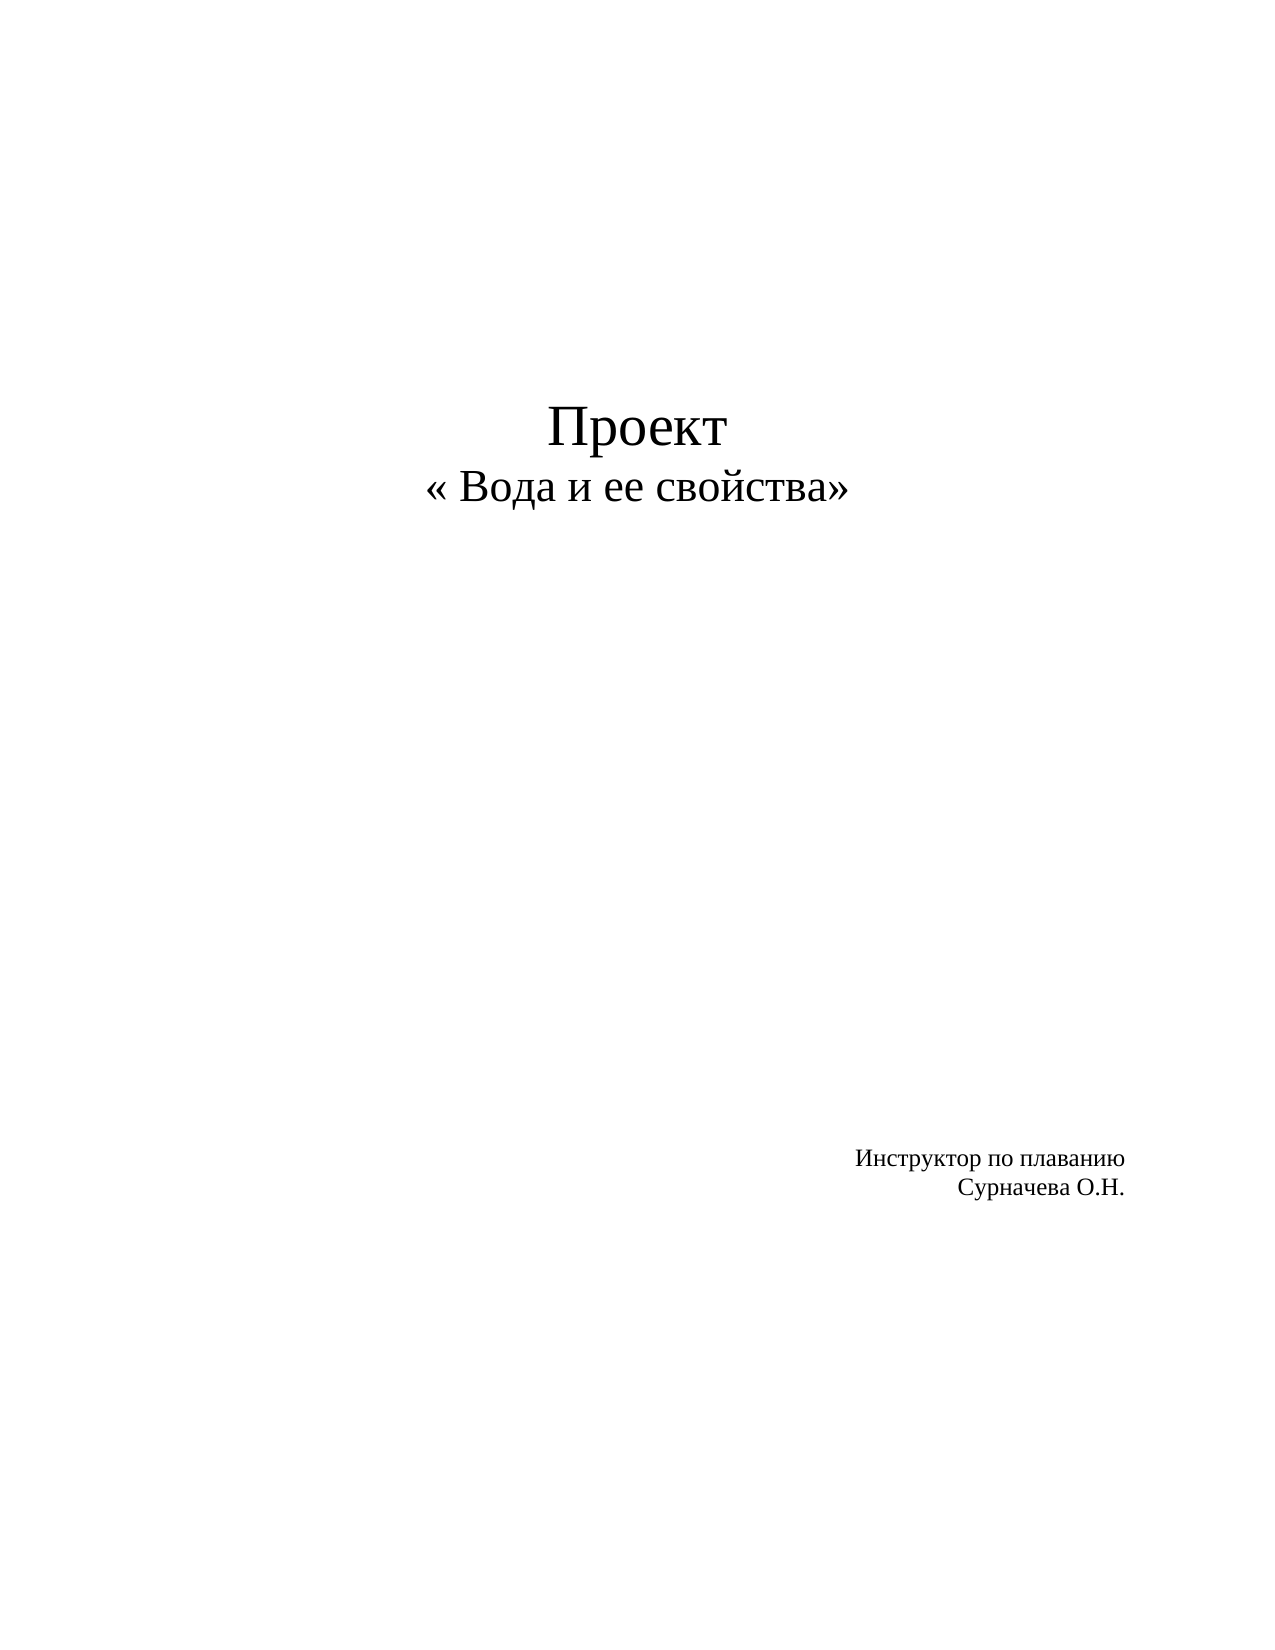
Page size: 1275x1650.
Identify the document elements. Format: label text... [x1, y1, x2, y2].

text « Вода и ее свойства» [150, 458, 1125, 511]
text Сурначева О.Н. [150, 1172, 1125, 1201]
text Проект [150, 391, 1125, 458]
text Инструктор по плаванию [150, 1143, 1125, 1172]
